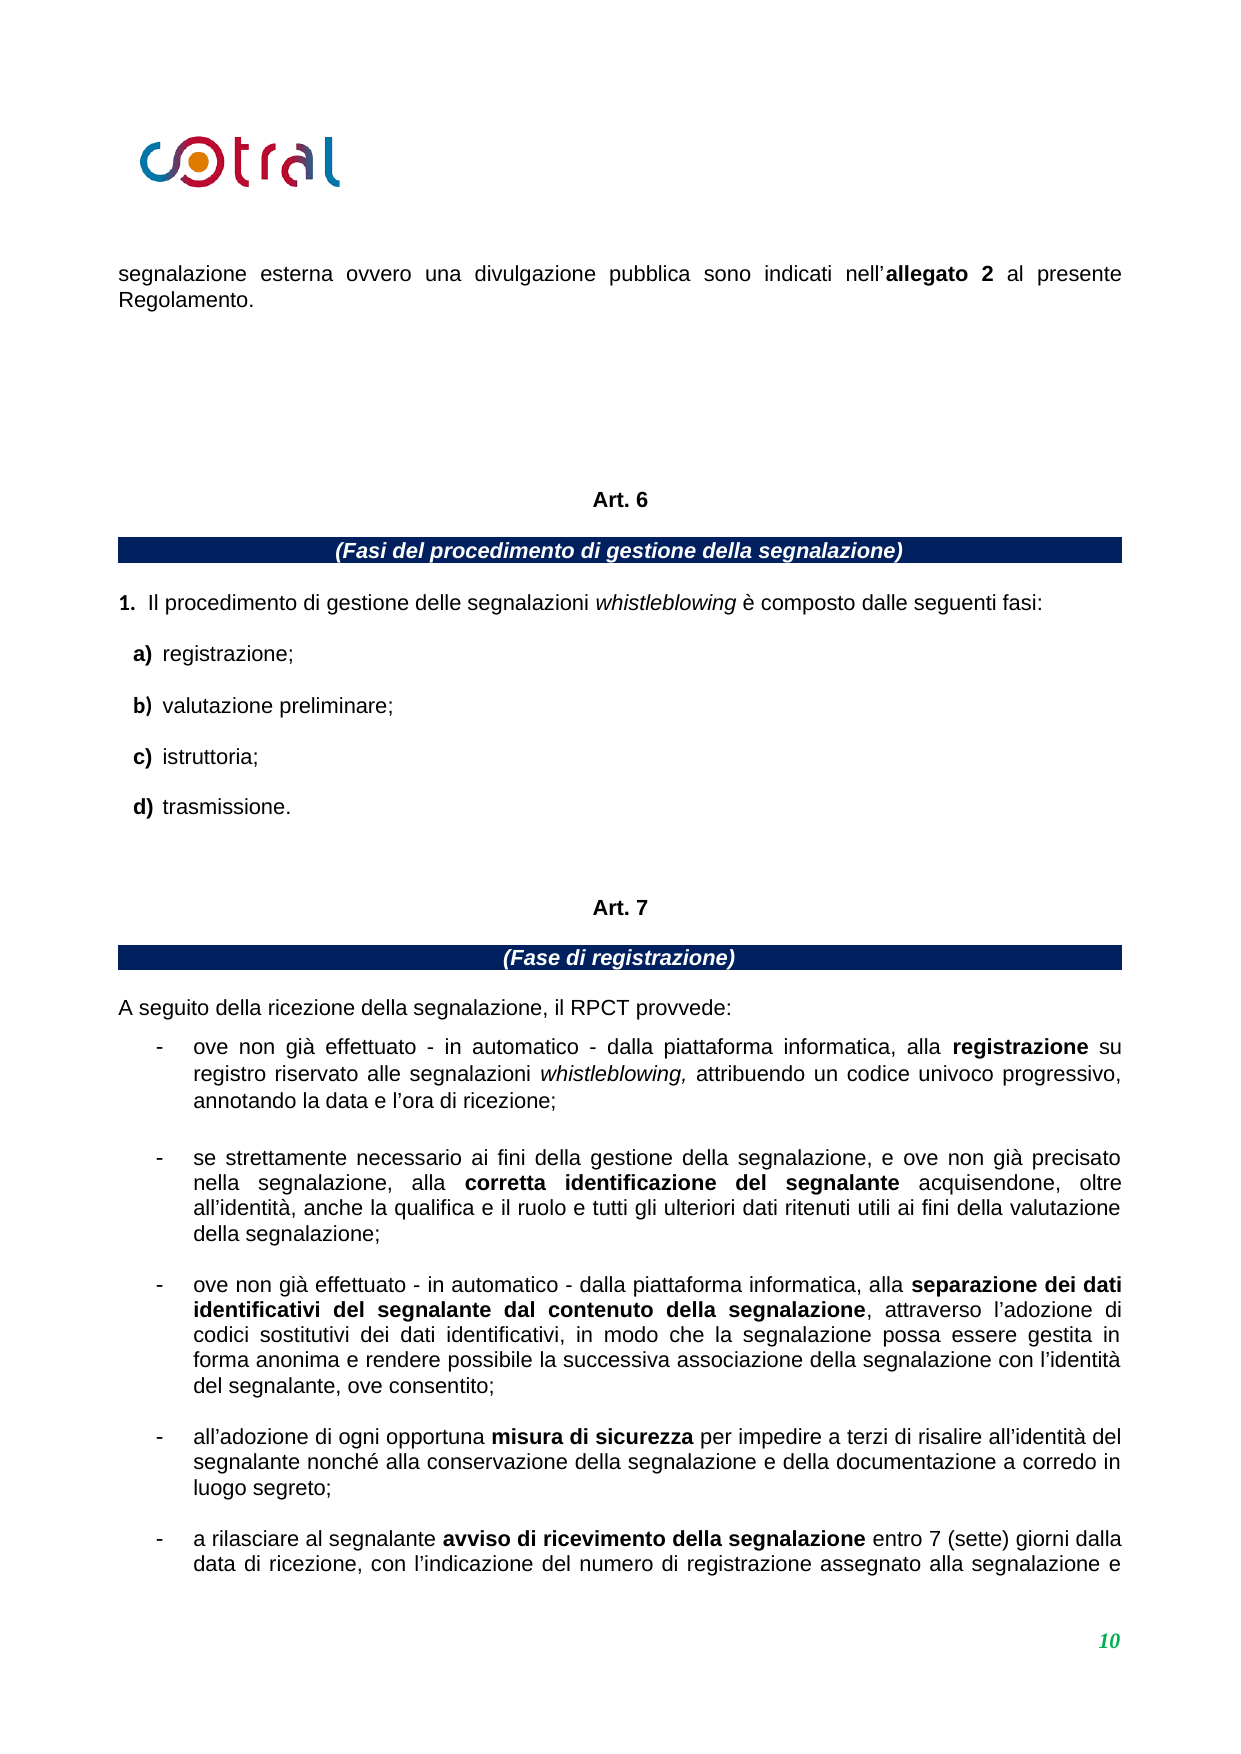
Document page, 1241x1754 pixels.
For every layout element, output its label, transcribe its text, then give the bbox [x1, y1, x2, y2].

list valutazione preliminare; [133, 691, 1122, 719]
list ove non già effettuato - in automatico - dalla piattaforma informatica, alla separazione dei dati identificativi del segnalante dal contenuto della segnalazione, attraverso l’adozione di codici sostitutivi dei dati identificativi, in modo che la segnalazione possa essere gestita in forma anonima e rendere possibile la successiva associazione della segnalazione con l’identità del segnalante, ove consentito; [156, 1271, 1122, 1398]
text (Fasi del procedimento di gestione della segnalazione) [118, 537, 1122, 563]
text Art. 6 [118, 487, 1122, 512]
list istruttoria; [133, 744, 1122, 769]
list registrazione; [133, 641, 1122, 666]
text A seguito della ricezione della segnalazione, il RPCT provvede: [118, 995, 1122, 1020]
text Art. 7 [118, 894, 1122, 920]
list a rilasciare al segnalante avviso di ricevimento della segnalazione entro 7 (sette) giorni dalla data di ricezione, con l’indicazione del numero di registrazione assegnato alla segnalazione e [156, 1524, 1122, 1576]
list Il procedimento di gestione delle segnalazioni whistleblowing è composto dalle seguenti fasi: [118, 588, 1122, 616]
text (Fase di registrazione) [118, 945, 1122, 970]
list ove non già effettuato - in automatico - dalla piattaforma informatica, alla registrazione su registro riservato alle segnalazioni whistleblowing, attribuendo un codice univoco progressivo, annotando la data e l’ora di ricezione; [156, 1033, 1122, 1113]
list all’adozione di ogni opportuna misura di sicurezza per impedire a terzi di risalire all’identità del segnalante nonché alla conservazione della segnalazione e della documentazione a corredo in luogo segreto; [156, 1423, 1122, 1499]
list trasmissione. [133, 794, 1122, 819]
list se strettamente necessario ai fini della gestione della segnalazione, e ove non già precisato nella segnalazione, alla corretta identificazione del segnalante acquisendone, oltre all’identità, anche la qualifica e il ruolo e tutti gli ulteriori dati ritenuti utili ai fini della valutazione della segnalazione; [156, 1144, 1122, 1246]
list segnalazione esterna ovvero una divulgazione pubblica sono indicati nell’allegato 2 al presente Regolamento. [118, 261, 1122, 312]
